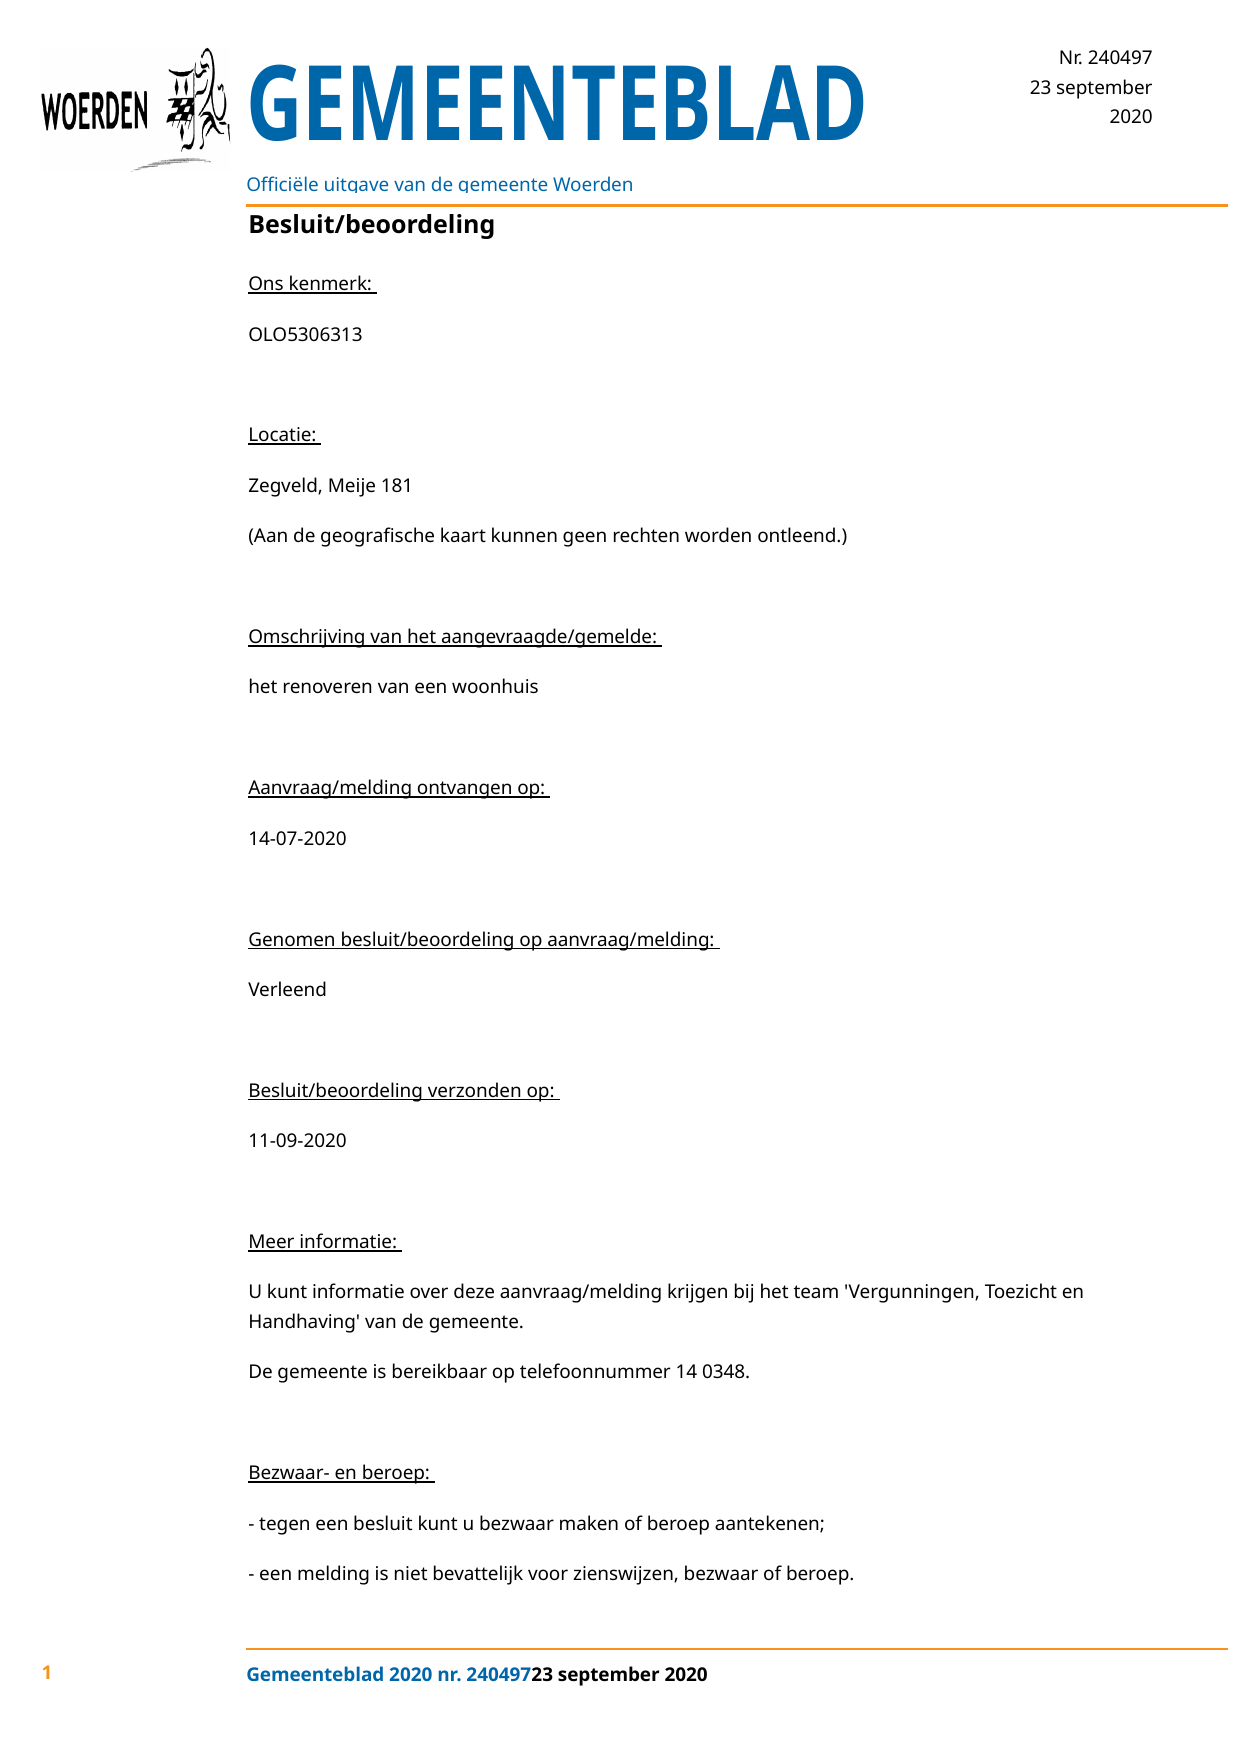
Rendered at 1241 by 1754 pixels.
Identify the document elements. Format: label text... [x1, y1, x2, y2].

text - tegen een besluit kunt u bezwaar maken of beroep aantekenen; [248, 1510, 1152, 1536]
text Verleend [248, 976, 1152, 1002]
text Aanvraag/melding ontvangen op: [248, 774, 1152, 800]
text Besluit/beoordeling verzonden op: [248, 1077, 1152, 1103]
text OLO5306313 [248, 321, 1152, 346]
text Locatie: [248, 422, 1152, 447]
text (Aan de geografische kaart kunnen geen rechten worden ontleend.) [248, 522, 1152, 548]
picture [41, 47, 231, 172]
text Omschrijving van het aangevraagde/gemelde: [248, 623, 1152, 649]
text U kunt informatie over deze aanvraag/melding krijgen bij het team 'Vergunningen, Toezicht en Handhaving' van de gemeente. [248, 1279, 1152, 1334]
text Meer informatie: [248, 1228, 1152, 1254]
text 14-07-2020 [248, 825, 1152, 851]
text 11-09-2020 [248, 1127, 1152, 1153]
text Besluit/beoordeling [248, 207, 1152, 241]
text Genomen besluit/beoordeling op aanvraag/melding: [248, 926, 1152, 951]
text Zegveld, Meije 181 [248, 472, 1152, 498]
text Ons kenmerk: [248, 270, 1152, 296]
text - een melding is niet bevattelijk voor zienswijzen, bezwaar of beroep. [248, 1560, 1152, 1586]
text De gemeente is bereikbaar op telefoonnummer 14 0348. [248, 1359, 1152, 1384]
text het renoveren van een woonhuis [248, 674, 1152, 699]
text Bezwaar- en beroep: [248, 1459, 1152, 1485]
